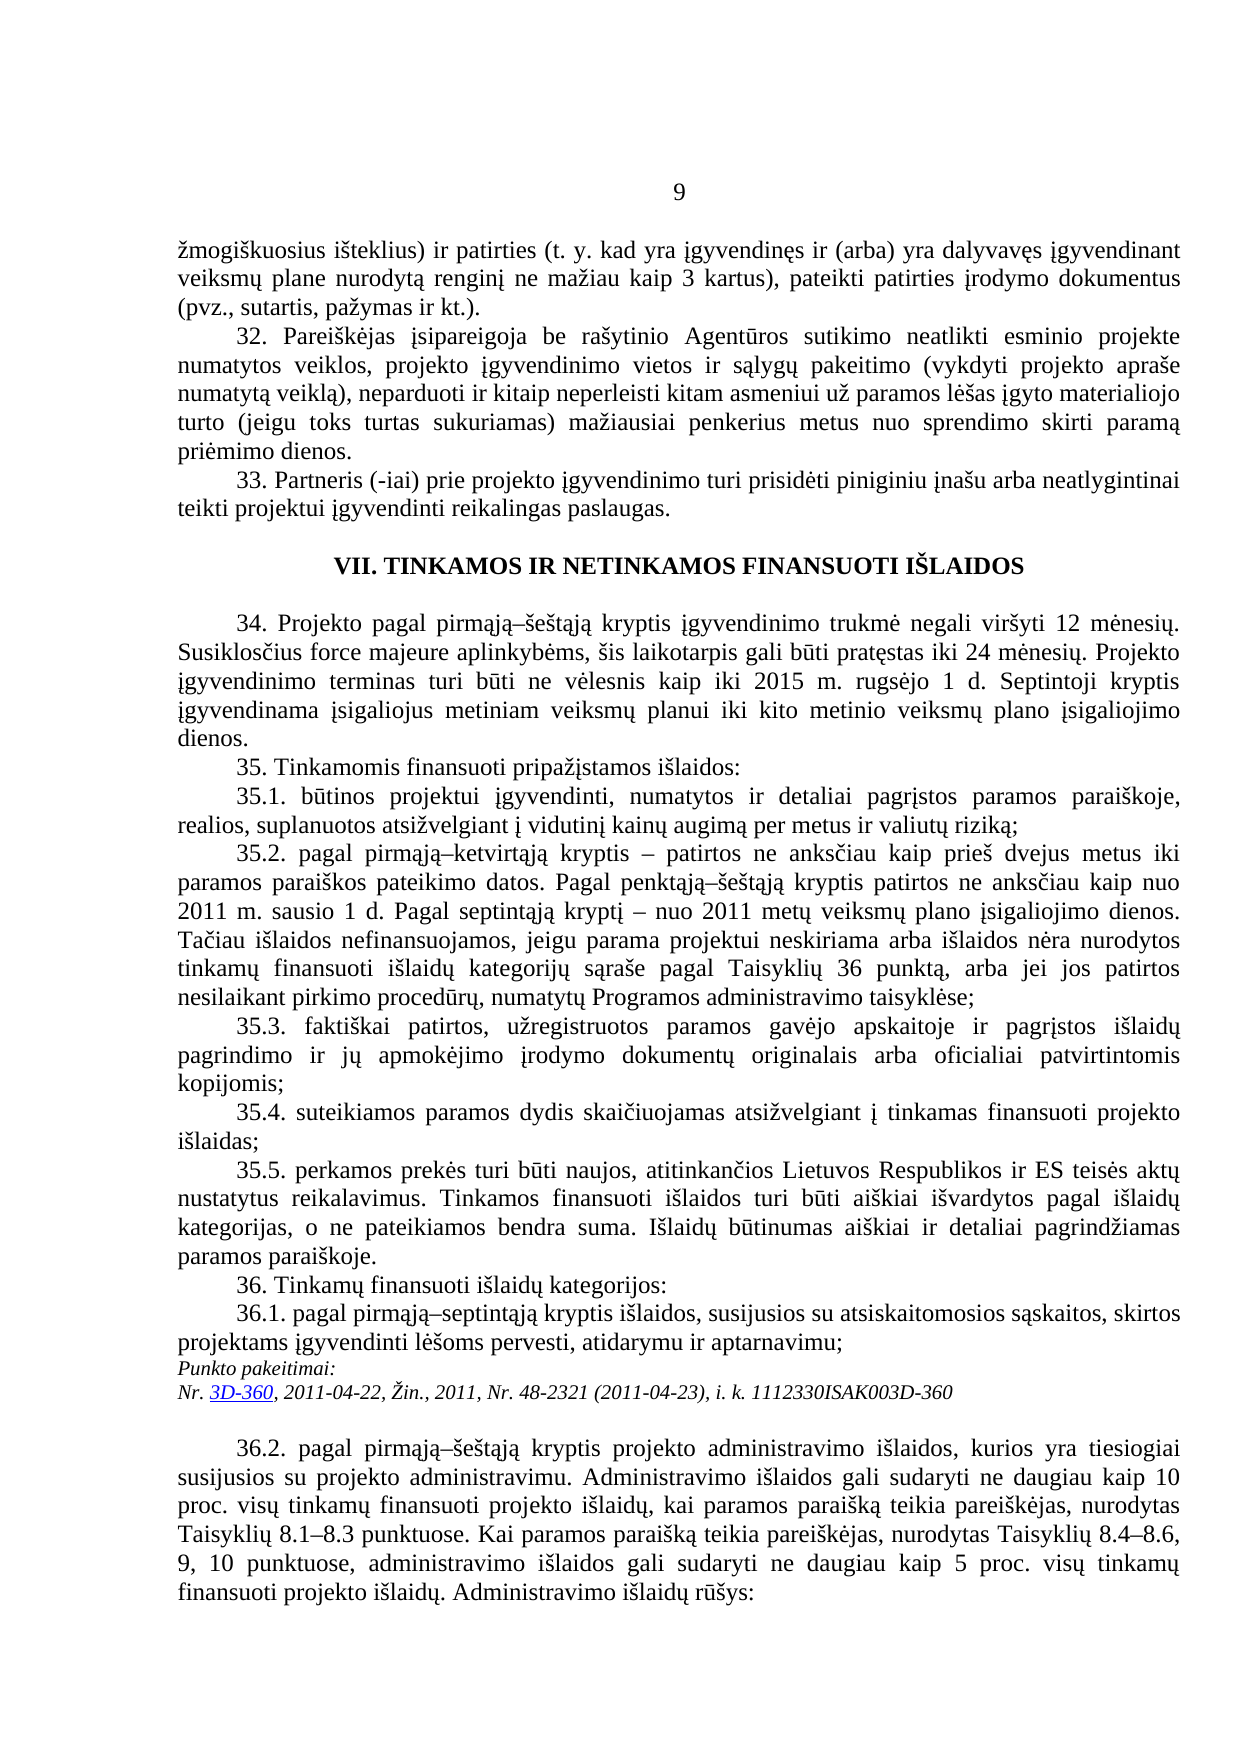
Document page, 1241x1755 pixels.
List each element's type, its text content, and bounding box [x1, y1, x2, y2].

text 36.1. pagal pirmąją–septintąją kryptis išlaidos, susijusios su atsiskaitomosios sąskaitos, skirtos projektams įgyvendinti lėšoms pervesti, atidarymu ir aptarnavimu; [177, 1298, 1181, 1356]
text Nr. 3D-360, 2011-04-22, Žin., 2011, Nr. 48-2321 (2011-04-23), i. k. 1112330ISAK003D-360 [177, 1380, 1181, 1404]
text žmogiškuosius išteklius) ir patirties (t. y. kad yra įgyvendinęs ir (arba) yra dalyvavęs įgyvendinant veiksmų plane nurodytą renginį ne mažiau kaip 3 kartus), pateikti patirties įrodymo dokumentus (pvz., sutartis, pažymas ir kt.). [177, 235, 1181, 321]
text 35.2. pagal pirmąją–ketvirtąją kryptis – patirtos ne anksčiau kaip prieš dvejus metus iki paramos paraiškos pateikimo datos. Pagal penktąją–šeštąją kryptis patirtos ne anksčiau kaip nuo 2011 m. sausio 1 d. Pagal septintąją kryptį – nuo 2011 metų veiksmų plano įsigaliojimo dienos. Tačiau išlaidos nefinansuojamos, jeigu parama projektui neskiriama arba išlaidos nėra nurodytos tinkamų finansuoti išlaidų kategorijų sąraše pagal Taisyklių 36 punktą, arba jei jos patirtos nesilaikant pirkimo procedūrų, numatytų Programos administravimo taisyklėse; [177, 838, 1181, 1011]
text 36.2. pagal pirmąją–šeštąją kryptis projekto administravimo išlaidos, kurios yra tiesiogiai susijusios su projekto administravimu. Administravimo išlaidos gali sudaryti ne daugiau kaip 10 proc. visų tinkamų finansuoti projekto išlaidų, kai paramos paraišką teikia pareiškėjas, nurodytas Taisyklių 8.1–8.3 punktuose. Kai paramos paraišką teikia pareiškėjas, nurodytas Taisyklių 8.4–8.6, 9, 10 punktuose, administravimo išlaidos gali sudaryti ne daugiau kaip 5 proc. visų tinkamų finansuoti projekto išlaidų. Administravimo išlaidų rūšys: [177, 1433, 1181, 1605]
text 35.5. perkamos prekės turi būti naujos, atitinkančios Lietuvos Respublikos ir ES teisės aktų nustatytus reikalavimus. Tinkamos finansuoti išlaidos turi būti aiškiai išvardytos pagal išlaidų kategorijas, o ne pateikiamos bendra suma. Išlaidų būtinumas aiškiai ir detaliai pagrindžiamas paramos paraiškoje. [177, 1155, 1181, 1270]
text 35.1. būtinos projektui įgyvendinti, numatytos ir detaliai pagrįstos paramos paraiškoje, realios, suplanuotos atsižvelgiant į vidutinį kainų augimą per metus ir valiutų riziką; [177, 781, 1181, 838]
text 35. Tinkamomis finansuoti pripažįstamos išlaidos: [177, 752, 1181, 781]
text Punkto pakeitimai: [177, 1356, 1181, 1380]
text VII. TINKAMOS IR NETINKAMOS FINANSUOTI IŠLAIDOS [177, 551, 1181, 580]
text 35.3. faktiškai patirtos, užregistruotos paramos gavėjo apskaitoje ir pagrįstos išlaidų pagrindimo ir jų apmokėjimo įrodymo dokumentų originalais arba oficialiai patvirtintomis kopijomis; [177, 1011, 1181, 1097]
text 32. Pareiškėjas įsipareigoja be rašytinio Agentūros sutikimo neatlikti esminio projekte numatytos veiklos, projekto įgyvendinimo vietos ir sąlygų pakeitimo (vykdyti projekto apraše numatytą veiklą), neparduoti ir kitaip neperleisti kitam asmeniui už paramos lėšas įgyto materialiojo turto (jeigu toks turtas sukuriamas) mažiausiai penkerius metus nuo sprendimo skirti paramą priėmimo dienos. [177, 321, 1181, 465]
text 36. Tinkamų finansuoti išlaidų kategorijos: [177, 1270, 1181, 1298]
text 35.4. suteikiamos paramos dydis skaičiuojamas atsižvelgiant į tinkamas finansuoti projekto išlaidas; [177, 1097, 1181, 1155]
text 33. Partneris (-iai) prie projekto įgyvendinimo turi prisidėti piniginiu įnašu arba neatlygintinai teikti projektui įgyvendinti reikalingas paslaugas. [177, 465, 1181, 522]
text 34. Projekto pagal pirmąją–šeštąją kryptis įgyvendinimo trukmė negali viršyti 12 mėnesių. Susiklosčius force majeure aplinkybėms, šis laikotarpis gali būti pratęstas iki 24 mėnesių. Projekto įgyvendinimo terminas turi būti ne vėlesnis kaip iki 2015 m. rugsėjo 1 d. Septintoji kryptis įgyvendinama įsigaliojus metiniam veiksmų planui iki kito metinio veiksmų plano įsigaliojimo dienos. [177, 608, 1181, 752]
